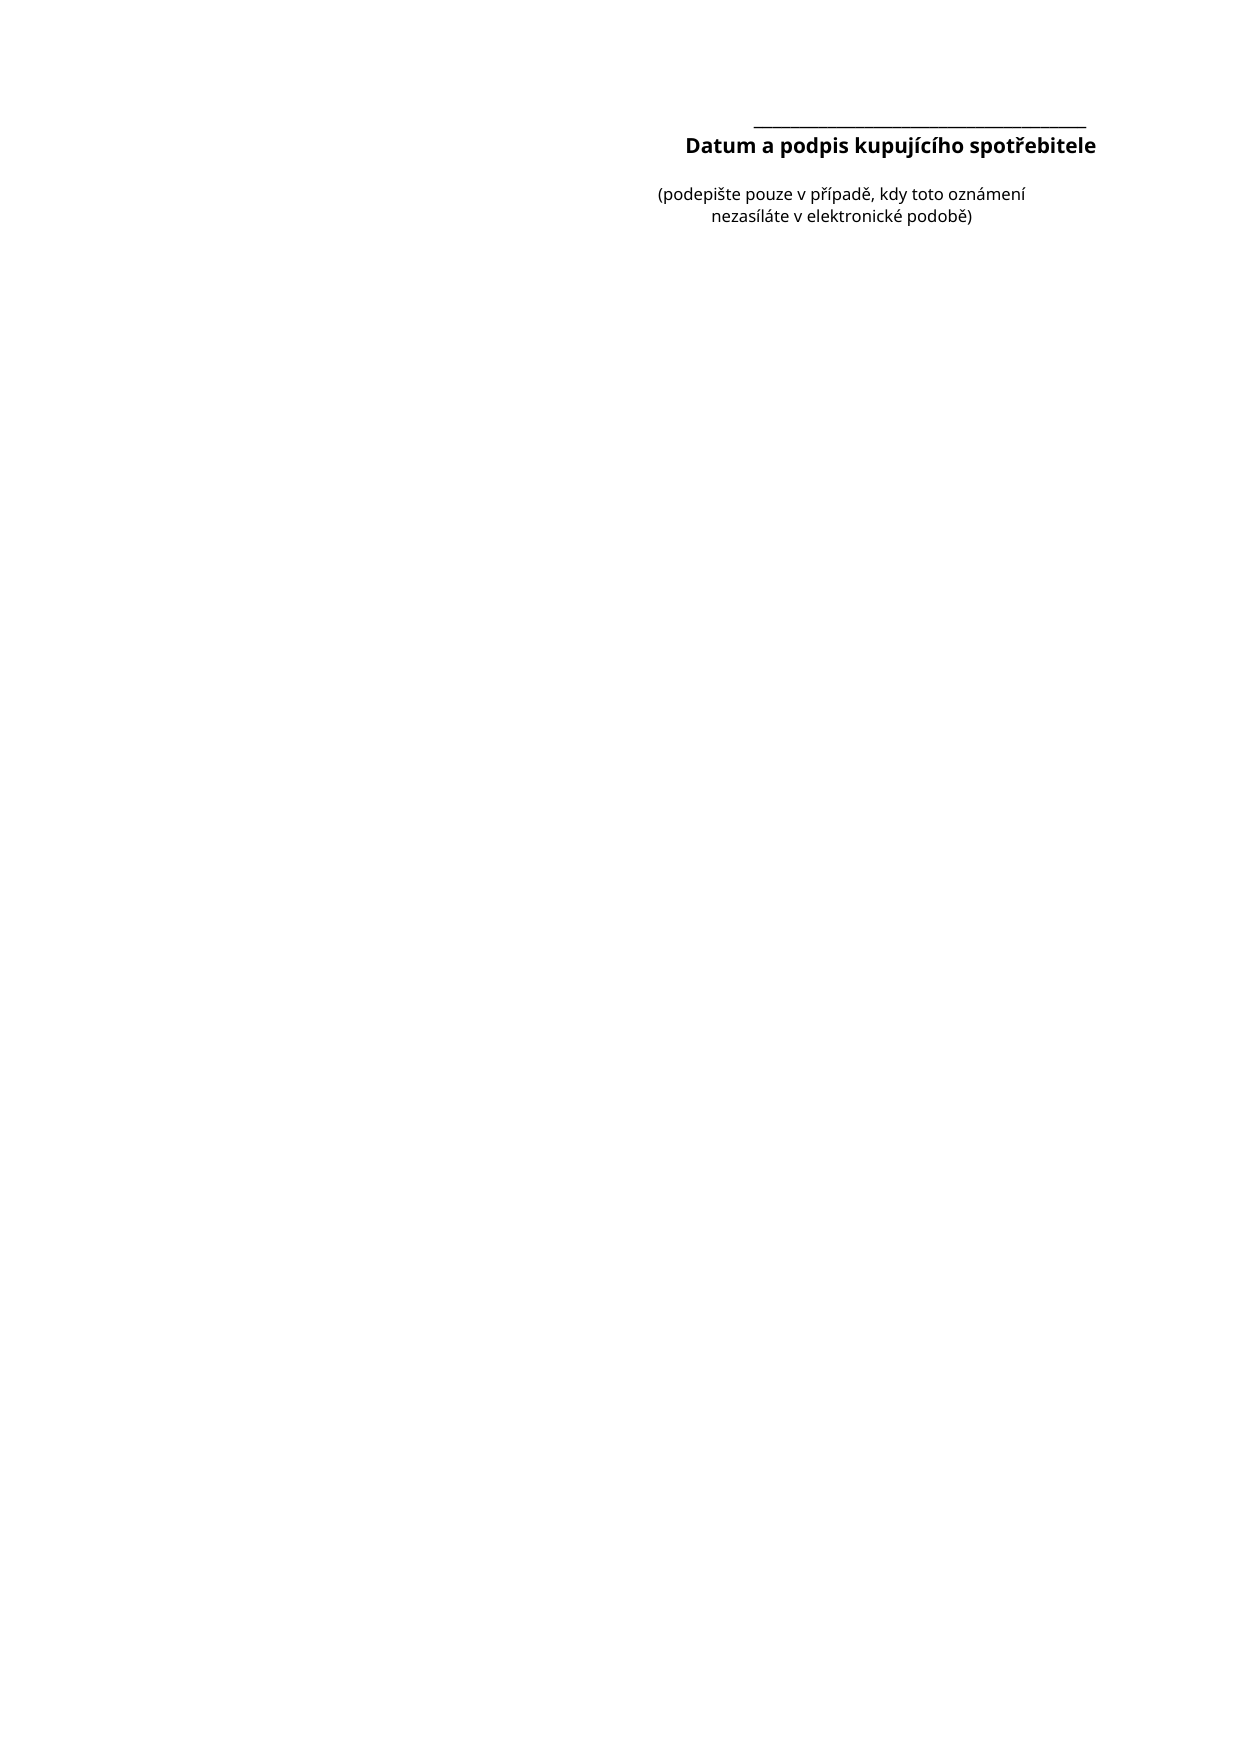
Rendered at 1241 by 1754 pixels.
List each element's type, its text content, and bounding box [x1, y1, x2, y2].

text Datum a podpis kupujícího spotřebitele [118, 131, 1122, 159]
text nezasíláte v elektronické podobě) [620, 205, 1063, 228]
text ____________________________________ [118, 103, 1122, 131]
text (podepište pouze v případě, kdy toto oznámení [620, 182, 1063, 205]
